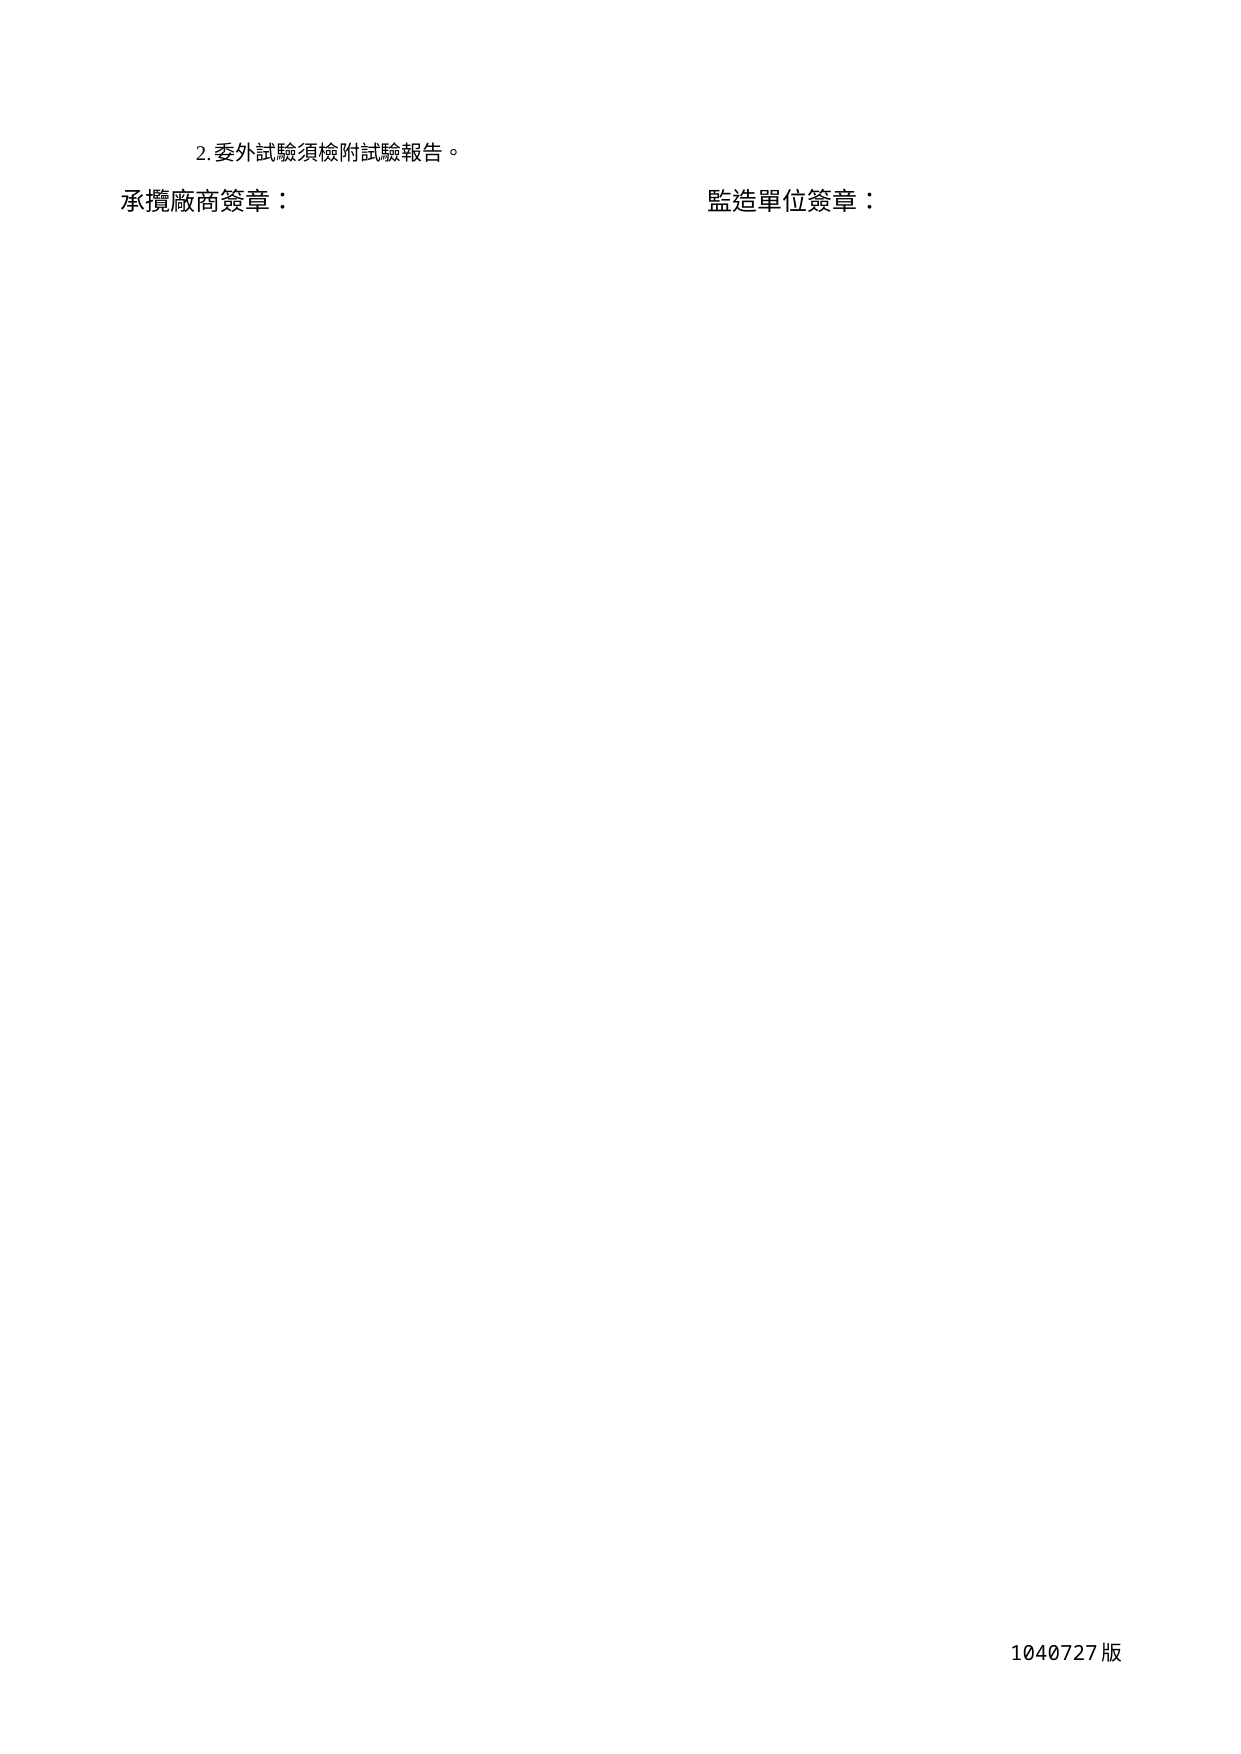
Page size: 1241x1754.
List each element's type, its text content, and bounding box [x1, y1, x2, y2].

text 2.委外試驗須檢附試驗報告。 [120, 109, 1120, 172]
text 承攬廠商簽章： 監造單位簽章： [120, 181, 1120, 217]
